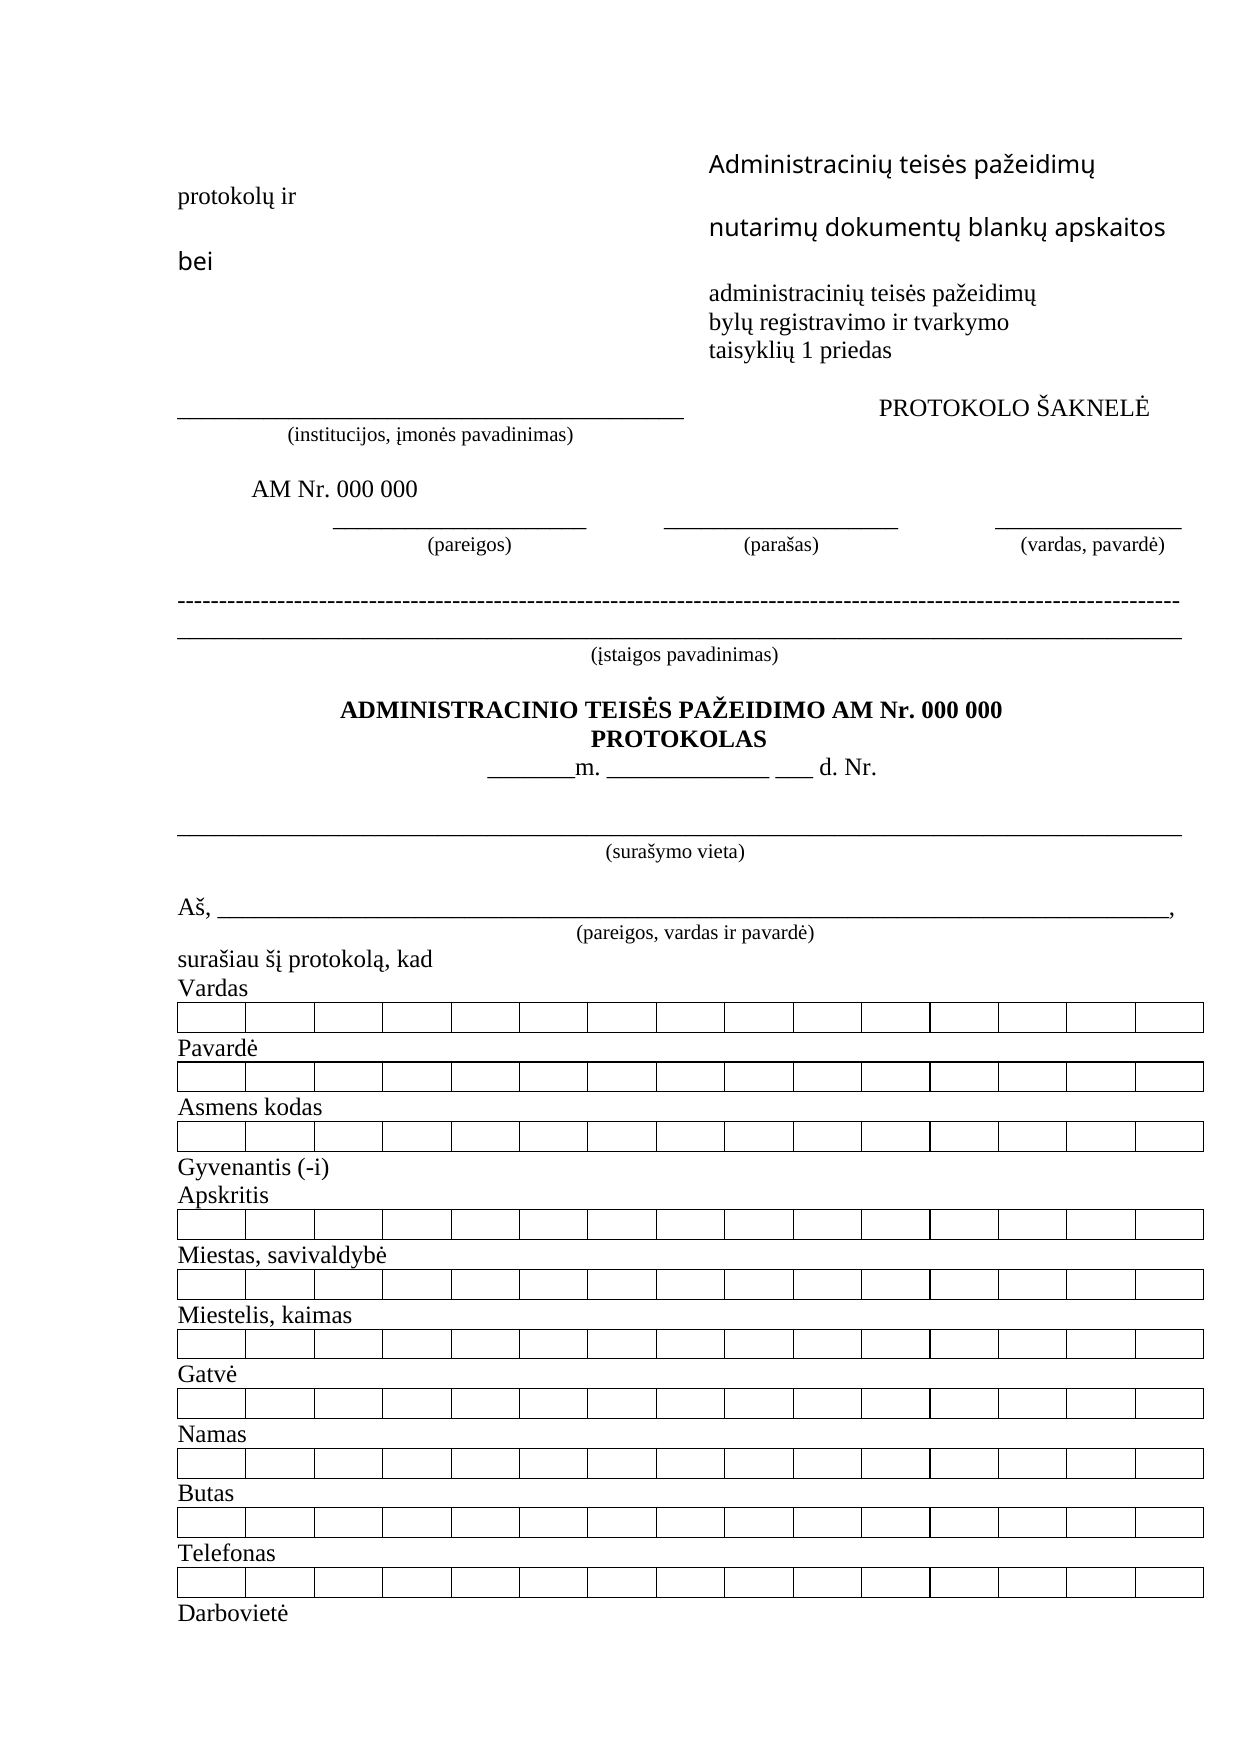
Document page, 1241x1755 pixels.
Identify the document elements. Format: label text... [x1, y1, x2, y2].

table_header [452, 1449, 519, 1477]
table_header [931, 1210, 998, 1239]
table_header [452, 1003, 519, 1032]
table_header [794, 1508, 861, 1537]
table_header [999, 1330, 1066, 1358]
text ADMINISTRACINIO TEISĖS PAŽEIDIMO AM Nr. 000 000 [177, 695, 1181, 724]
table_header [1136, 1330, 1203, 1358]
text Pavardė [177, 1033, 1181, 1061]
table_header [725, 1568, 793, 1597]
table_header [794, 1122, 861, 1151]
table_header [862, 1210, 929, 1239]
table_header [999, 1122, 1066, 1151]
table_header [246, 1210, 314, 1239]
table_header [383, 1210, 451, 1239]
table_header [178, 1210, 245, 1239]
table_header [315, 1210, 382, 1239]
table_header [383, 1389, 451, 1418]
table_header [246, 1449, 314, 1477]
text bylų registravimo ir tvarkymo [177, 307, 1181, 335]
table_header [1136, 1508, 1203, 1537]
table_header [588, 1270, 656, 1299]
table_header [794, 1449, 861, 1477]
table_header [999, 1003, 1066, 1032]
table_header [520, 1389, 587, 1418]
table_header [794, 1270, 861, 1299]
table_header [383, 1122, 451, 1151]
table_header [657, 1508, 724, 1537]
table_header [862, 1270, 929, 1299]
table_header [794, 1568, 861, 1597]
table_header [1136, 1063, 1203, 1091]
table_header [588, 1330, 656, 1358]
table_header [725, 1270, 793, 1299]
table_header [1136, 1389, 1203, 1418]
table_header [452, 1063, 519, 1091]
table_header [178, 1270, 245, 1299]
table_header [383, 1003, 451, 1032]
table_header [931, 1270, 998, 1299]
table_header [862, 1003, 929, 1032]
table_header [178, 1389, 245, 1418]
table_header [383, 1568, 451, 1597]
table_header [246, 1063, 314, 1091]
table_header [1067, 1568, 1135, 1597]
table_header [1136, 1210, 1203, 1239]
table_header [246, 1508, 314, 1537]
table_header [315, 1449, 382, 1477]
table_header [178, 1330, 245, 1358]
table_header [520, 1508, 587, 1537]
table_header [1067, 1389, 1135, 1418]
text surašiau šį protokolą, kad [177, 944, 1181, 973]
table_header [452, 1270, 519, 1299]
table_header [520, 1330, 587, 1358]
table_header [246, 1330, 314, 1358]
text AM Nr. 000 000 [177, 474, 1181, 503]
text Miestas, savivaldybė [177, 1240, 1181, 1269]
table_header [657, 1330, 724, 1358]
text PROTOKOLAS [177, 724, 1181, 752]
table_header [725, 1508, 793, 1537]
table_header [178, 1568, 245, 1597]
text taisyklių 1 priedas [177, 335, 1181, 364]
table_header [725, 1330, 793, 1358]
table_header [246, 1389, 314, 1418]
table_header [862, 1330, 929, 1358]
table_header [862, 1508, 929, 1537]
text administracinių teisės pažeidimų [177, 278, 1181, 307]
table_header [999, 1449, 1066, 1477]
table_header [315, 1389, 382, 1418]
table_header [520, 1210, 587, 1239]
table_header [1136, 1449, 1203, 1477]
table_header [520, 1449, 587, 1477]
table_header [383, 1063, 451, 1091]
table_header [931, 1003, 998, 1032]
table_header [520, 1063, 587, 1091]
text Namas [177, 1419, 1181, 1448]
table_header [931, 1568, 998, 1597]
table_header [452, 1330, 519, 1358]
table_header [315, 1568, 382, 1597]
table_header [794, 1003, 861, 1032]
text Aš, , [177, 892, 1181, 920]
table_header [1067, 1270, 1135, 1299]
table_header [931, 1389, 998, 1418]
text (įstaigos pavadinimas) [177, 642, 1181, 666]
table_header [1067, 1003, 1135, 1032]
table_header [588, 1063, 656, 1091]
table_header [178, 1449, 245, 1477]
table_header [725, 1449, 793, 1477]
table_header [588, 1122, 656, 1151]
table_header [1067, 1063, 1135, 1091]
table_header [315, 1063, 382, 1091]
table_header [315, 1122, 382, 1151]
table_header [588, 1003, 656, 1032]
table_header [999, 1270, 1066, 1299]
table_header [999, 1063, 1066, 1091]
table_header [794, 1063, 861, 1091]
table_header [862, 1122, 929, 1151]
table_header [794, 1389, 861, 1418]
table_header [520, 1122, 587, 1151]
table_header [178, 1063, 245, 1091]
table_header [657, 1210, 724, 1239]
table_header [931, 1508, 998, 1537]
text Gatvė [177, 1359, 1181, 1388]
table_header [931, 1449, 998, 1477]
table_header [862, 1389, 929, 1418]
table_header [931, 1063, 998, 1091]
text nutarimų dokumentų blankų apskaitos bei [177, 210, 1181, 278]
table_header [1136, 1270, 1203, 1299]
table_header [452, 1568, 519, 1597]
table_header [383, 1330, 451, 1358]
table_header [931, 1122, 998, 1151]
text _______m. _____________ ___ d. Nr. [177, 752, 1181, 781]
table_header [794, 1330, 861, 1358]
table_header [452, 1508, 519, 1537]
table_header [315, 1003, 382, 1032]
table_header [520, 1270, 587, 1299]
table_header [588, 1449, 656, 1477]
table_header [657, 1122, 724, 1151]
table_header [999, 1508, 1066, 1537]
table_header [794, 1210, 861, 1239]
table_header [178, 1003, 245, 1032]
table_header [862, 1568, 929, 1597]
table_header [520, 1568, 587, 1597]
table_header [315, 1508, 382, 1537]
table_header [452, 1210, 519, 1239]
text (surašymo vieta) [177, 839, 1181, 863]
text (pareigos, vardas ir pavardė) [177, 920, 1181, 944]
table_header [520, 1003, 587, 1032]
table_header [1067, 1449, 1135, 1477]
text PROTOKOLO ŠAKNELĖ [177, 393, 1181, 422]
table_header [725, 1210, 793, 1239]
table_header [588, 1568, 656, 1597]
table_header [1136, 1003, 1203, 1032]
text (pareigos) (parašas) (vardas, pavardė) [177, 532, 1181, 556]
table_header [1067, 1122, 1135, 1151]
table_header [725, 1063, 793, 1091]
table_header [657, 1003, 724, 1032]
table_header [1136, 1568, 1203, 1597]
table_header [178, 1122, 245, 1151]
table_header [657, 1568, 724, 1597]
table_header [725, 1003, 793, 1032]
table_header [452, 1389, 519, 1418]
table_header [246, 1003, 314, 1032]
text Vardas [177, 973, 1181, 1002]
table_header [1067, 1508, 1135, 1537]
table_header [588, 1508, 656, 1537]
table_header [657, 1270, 724, 1299]
table_header [862, 1449, 929, 1477]
table_header [588, 1389, 656, 1418]
text (institucijos, įmonės pavadinimas) [177, 422, 1181, 446]
text Apskritis [177, 1181, 1181, 1209]
text Butas [177, 1479, 1181, 1507]
table_header [657, 1389, 724, 1418]
table_header [725, 1122, 793, 1151]
table_header [246, 1122, 314, 1151]
table_header [725, 1389, 793, 1418]
table_header [383, 1508, 451, 1537]
table_header [315, 1270, 382, 1299]
text Gyvenantis (-i) [177, 1152, 1181, 1181]
table_header [178, 1508, 245, 1537]
table_header [588, 1210, 656, 1239]
text Telefonas [177, 1538, 1181, 1567]
text Darbovietė [177, 1598, 1181, 1626]
table_header [862, 1063, 929, 1091]
table_header [999, 1389, 1066, 1418]
table_header [246, 1568, 314, 1597]
table_header [315, 1330, 382, 1358]
table_header [1136, 1122, 1203, 1151]
table_header [383, 1270, 451, 1299]
table_header [1067, 1210, 1135, 1239]
table_header [999, 1568, 1066, 1597]
table_header [999, 1210, 1066, 1239]
table_header [657, 1063, 724, 1091]
text Asmens kodas [177, 1092, 1181, 1121]
table_header [452, 1122, 519, 1151]
table_header [246, 1270, 314, 1299]
text Miestelis, kaimas [177, 1300, 1181, 1328]
text Administracinių teisės pažeidimų protokolų ir [177, 147, 1181, 210]
table_header [931, 1330, 998, 1358]
table_header [1067, 1330, 1135, 1358]
table_header [657, 1449, 724, 1477]
table_header [383, 1449, 451, 1477]
